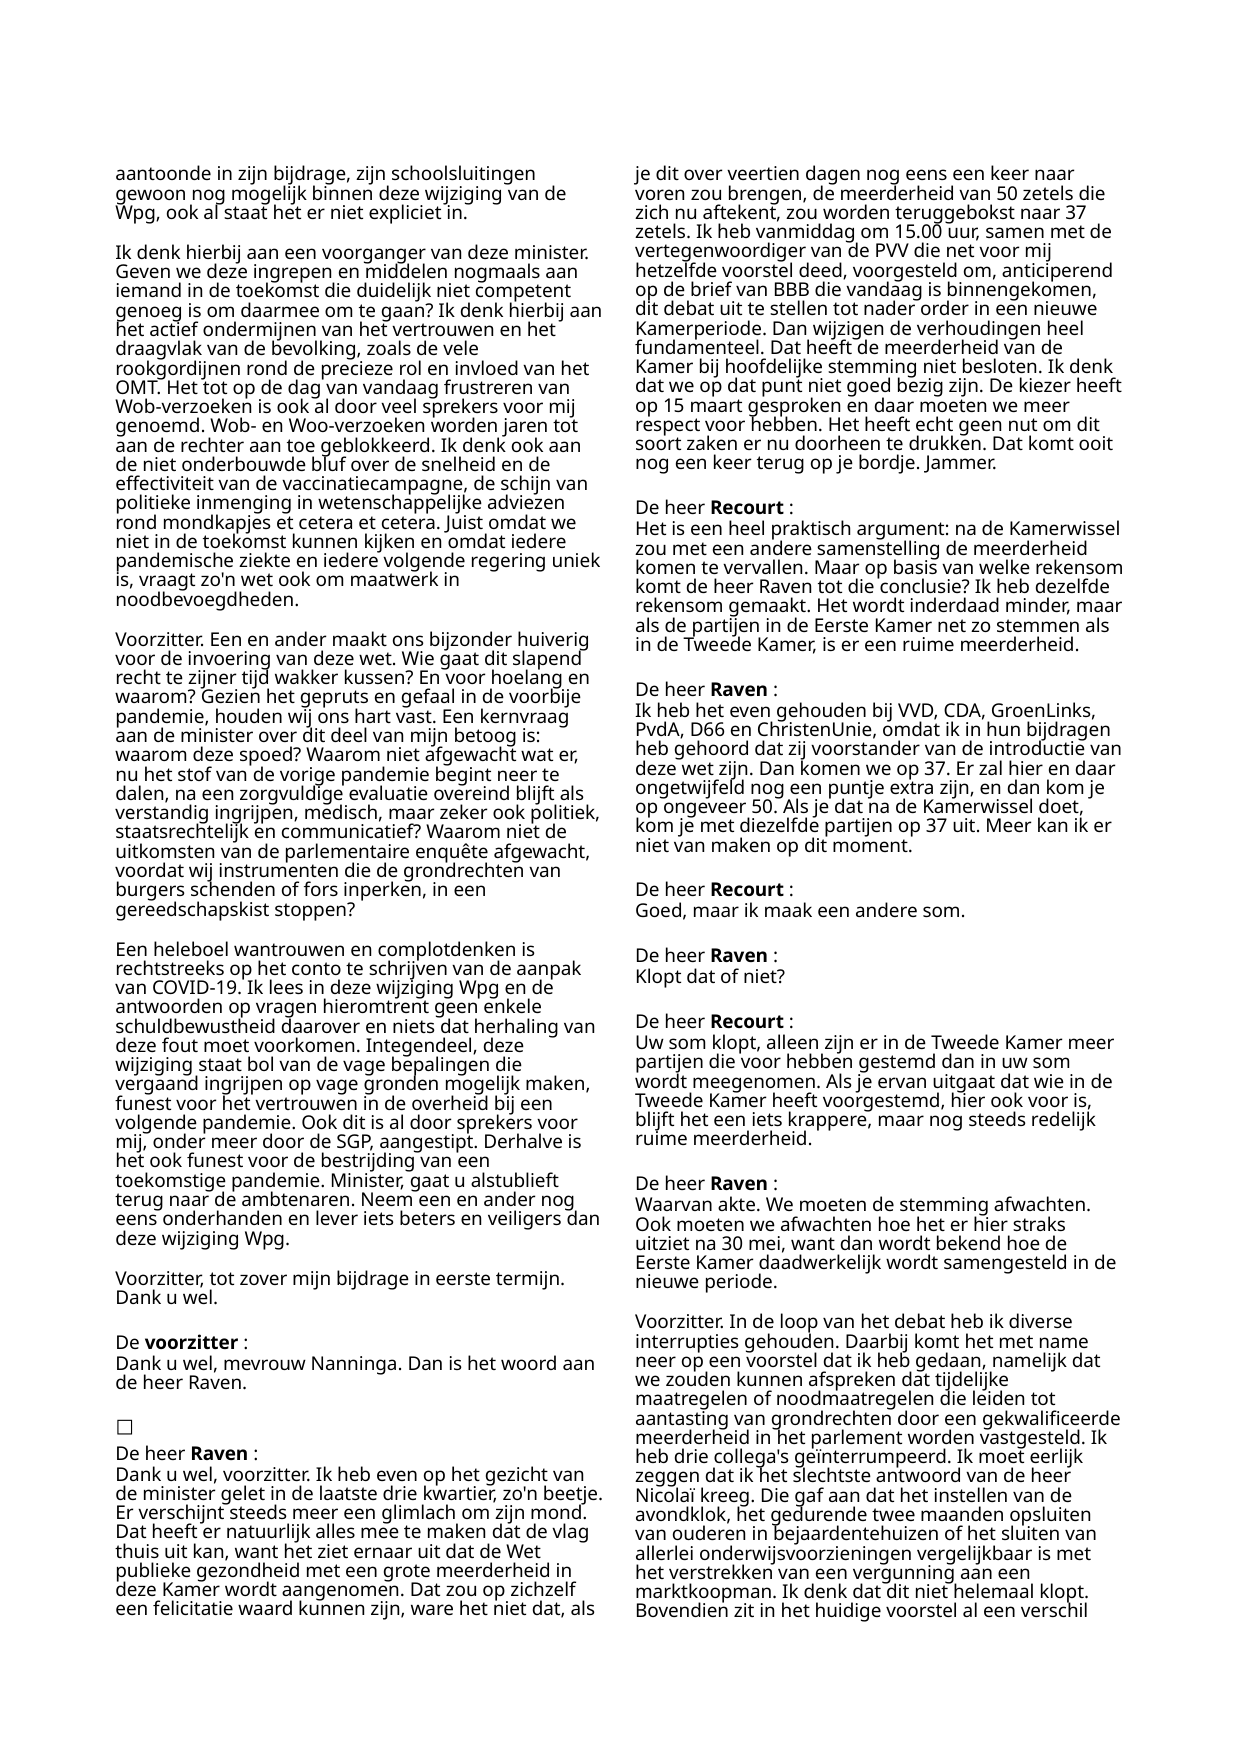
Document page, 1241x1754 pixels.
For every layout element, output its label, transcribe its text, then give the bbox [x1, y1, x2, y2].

text Dank u wel, voorzitter. Ik heb even op het gezicht van de minister gelet in de laatste drie kwartier, zo'n beetje. Er verschijnt steeds meer een glimlach om zijn mond. Dat heeft er natuurlijk alles mee te maken dat de vlag thuis uit kan, want het ziet ernaar uit dat de Wet publieke gezondheid met een grote meerderheid in deze Kamer wordt aangenomen. Dat zou op zichzelf een felicitatie waard kunnen zijn, ware het niet dat, als [115, 1466, 605, 1620]
text je dit over veertien dagen nog eens een keer naar voren zou brengen, de meerderheid van 50 zetels die zich nu aftekent, zou worden teruggebokst naar 37 zetels. Ik heb vanmiddag om 15.00 uur, samen met de vertegenwoordiger van de PVV die net voor mij hetzelfde voorstel deed, voorgesteld om, anticiperend op de brief van BBB die vandaag is binnengekomen, dit debat uit te stellen tot nader order in een nieuwe Kamerperiode. Dan wijzigen de verhoudingen heel fundamenteel. Dat heeft de meerderheid van de Kamer bij hoofdelijke stemming niet besloten. Ik denk dat we op dat punt niet goed bezig zijn. De kiezer heeft op 15 maart gesproken en daar moeten we meer respect voor hebben. Het heeft echt geen nut om dit soort zaken er nu doorheen te drukken. Dat komt ooit nog een keer terug op je bordje. Jammer. [635, 165, 1125, 474]
text Ik denk hierbij aan een voorganger van deze minister. Geven we deze ingrepen en middelen nogmaals aan iemand in de toekomst die duidelijk niet competent genoeg is om daarmee om te gaan? Ik denk hierbij aan het actief ondermijnen van het vertrouwen en het draagvlak van de bevolking, zoals de vele rookgordijnen rond de precieze rol en invloed van het OMT. Het tot op de dag van vandaag frustreren van Wob-verzoeken is ook al door veel sprekers voor mij genoemd. Wob- en Woo-verzoeken worden jaren tot aan de rechter aan toe geblokkeerd. Ik denk ook aan de niet onderbouwde bluf over de snelheid en de effectiviteit van de vaccinatiecampagne, de schijn van politieke inmenging in wetenschappelijke adviezen rond mondkapjes et cetera et cetera. Juist omdat we niet in de toekomst kunnen kijken en omdat iedere pandemische ziekte en iedere volgende regering uniek is, vraagt zo'n wet ook om maatwerk in noodbevoegdheden. [115, 244, 605, 610]
text De heer Recourt : [635, 494, 1125, 520]
text Klopt dat of niet? [635, 968, 1125, 987]
text De heer Raven : [635, 1171, 1125, 1196]
text De heer Recourt : [635, 1008, 1125, 1034]
text De heer Raven : [635, 942, 1125, 968]
text Uw som klopt, alleen zijn er in de Tweede Kamer meer partijen die voor hebben gestemd dan in uw som wordt meegenomen. Als je ervan uitgaat dat wie in de Tweede Kamer heeft voorgestemd, hier ook voor is, blijft het een iets krappere, maar nog steeds redelijk ruime meerderheid. [635, 1034, 1125, 1150]
text Een heleboel wantrouwen en complotdenken is rechtstreeks op het conto te schrijven van de aanpak van COVID-19. Ik lees in deze wijziging Wpg en de antwoorden op vragen hieromtrent geen enkele schuldbewustheid daarover en niets dat herhaling van deze fout moet voorkomen. Integendeel, deze wijziging staat bol van de vage bepalingen die vergaand ingrijpen op vage gronden mogelijk maken, funest voor het vertrouwen in de overheid bij een volgende pandemie. Ook dit is al door sprekers voor mij, onder meer door de SGP, aangestipt. Derhalve is het ook funest voor de bestrijding van een toekomstige pandemie. Minister, gaat u alstublieft terug naar de ambtenaren. Neem een en ander nog eens onderhanden en lever iets beters en veiligers dan deze wijziging Wpg. [115, 941, 605, 1249]
text Voorzitter, tot zover mijn bijdrage in eerste termijn. Dank u wel. [115, 1269, 605, 1308]
text aantoonde in zijn bijdrage, zijn schoolsluitingen gewoon nog mogelijk binnen deze wijziging van de Wpg, ook al staat het er niet expliciet in. [115, 165, 605, 223]
text De heer Recourt : [635, 877, 1125, 902]
text Voorzitter. Een en ander maakt ons bijzonder huiverig voor de invoering van deze wet. Wie gaat dit slapend recht te zijner tijd wakker kussen? En voor hoelang en waarom? Gezien het gepruts en gefaal in de voorbije pandemie, houden wij ons hart vast. Een kernvraag aan de minister over dit deel van mijn betoog is: waarom deze spoed? Waarom niet afgewacht wat er, nu het stof van de vorige pandemie begint neer te dalen, na een zorgvuldige evaluatie overeind blijft als verstandig ingrijpen, medisch, maar zeker ook politiek, staatsrechtelijk en communicatief? Waarom niet de uitkomsten van de parlementaire enquête afgewacht, voordat wij instrumenten die de grondrechten van burgers schenden of fors inperken, in een gereedschapskist stoppen? [115, 631, 605, 920]
text Ik heb het even gehouden bij VVD, CDA, GroenLinks, PvdA, D66 en ChristenUnie, omdat ik in hun bijdragen heb gehoord dat zij voorstander van de introductie van deze wet zijn. Dan komen we op 37. Er zal hier en daar ongetwijfeld nog een puntje extra zijn, en dan kom je op ongeveer 50. Als je dat na de Kamerwissel doet, kom je met diezelfde partijen op 37 uit. Meer kan ik er niet van maken op dit moment. [635, 702, 1125, 856]
text Voorzitter. In de loop van het debat heb ik diverse interrupties gehouden. Daarbij komt het met name neer op een voorstel dat ik heb gedaan, namelijk dat we zouden kunnen afspreken dat tijdelijke maatregelen of noodmaatregelen die leiden tot aantasting van grondrechten door een gekwalificeerde meerderheid in het parlement worden vastgesteld. Ik heb drie collega's geïnterrumpeerd. Ik moet eerlijk zeggen dat ik het slechtste antwoord van de heer Nicolaï kreeg. Die gaf aan dat het instellen van de avondklok, het gedurende twee maanden opsluiten van ouderen in bejaardentehuizen of het sluiten van allerlei onderwijsvoorzieningen vergelijkbaar is met het verstrekken van een vergunning aan een marktkoopman. Ik denk dat dit niet helemaal klopt. Bovendien zit in het huidige voorstel al een verschil [635, 1313, 1125, 1622]
text Goed, maar ik maak een andere som. [635, 902, 1125, 922]
text De heer Raven : [115, 1440, 605, 1466]
text De voorzitter : [115, 1329, 605, 1355]
text De heer Raven : [635, 676, 1125, 702]
text Het is een heel praktisch argument: na de Kamerwissel zou met een andere samenstelling de meerderheid komen te vervallen. Maar op basis van welke rekensom komt de heer Raven tot die conclusie? Ik heb dezelfde rekensom gemaakt. Het wordt inderdaad minder, maar als de partijen in de Eerste Kamer net zo stemmen als in de Tweede Kamer, is er een ruime meerderheid. [635, 520, 1125, 655]
text Waarvan akte. We moeten de stemming afwachten. Ook moeten we afwachten hoe het er hier straks uitziet na 30 mei, want dan wordt bekend hoe de Eerste Kamer daadwerkelijk wordt samengesteld in de nieuwe periode. [635, 1196, 1125, 1293]
text Dank u wel, mevrouw Nanninga. Dan is het woord aan de heer Raven. [115, 1355, 605, 1393]
text ⬜ [115, 1414, 605, 1440]
